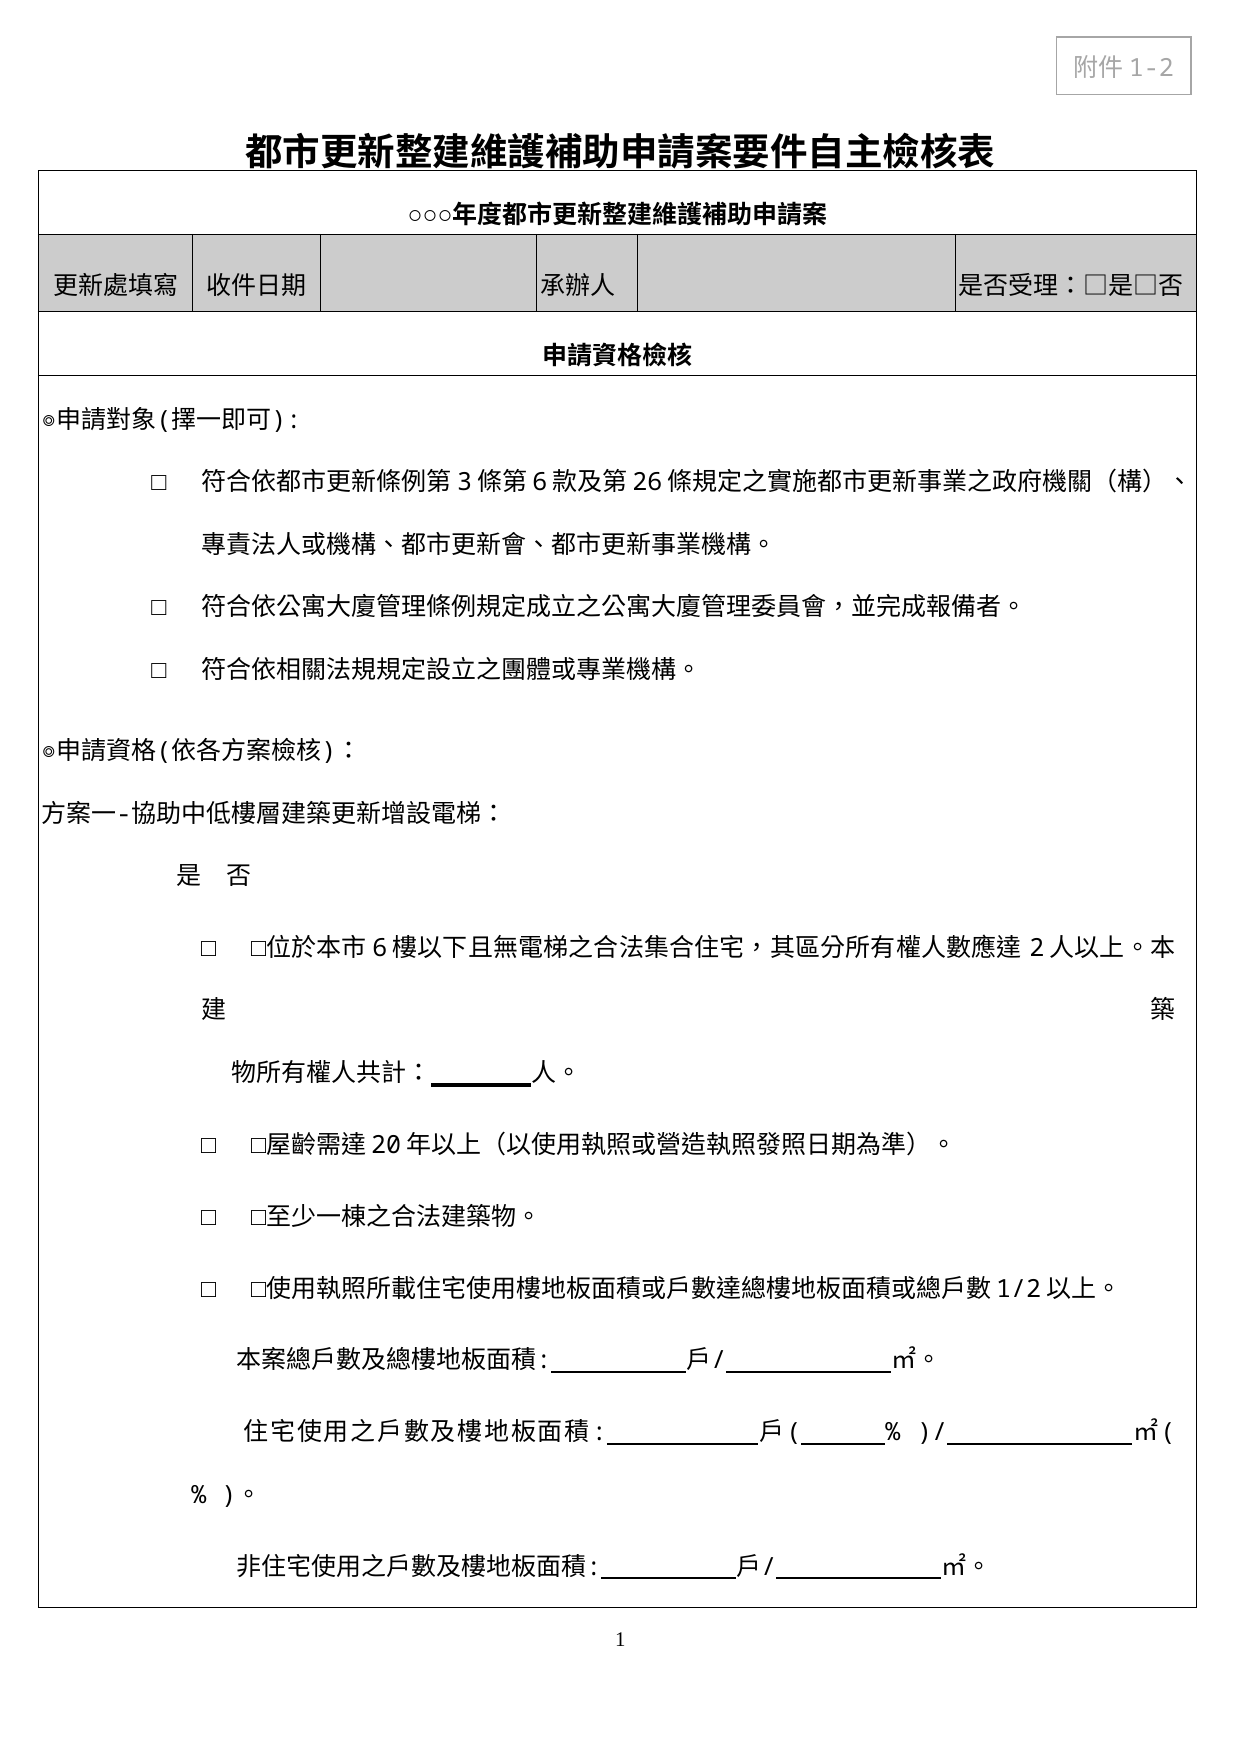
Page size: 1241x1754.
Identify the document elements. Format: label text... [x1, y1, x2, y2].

table_cell 更新處填寫 [39, 235, 192, 311]
table_cell 收件日期 [193, 235, 320, 311]
table_cell 申請資格檢核 [39, 312, 1196, 375]
table_cell ◎申請對象(擇一即可): 符合依都市更新條例第3條第6款及第26條規定之實施都市更新事業之政府機關（構）、專責法人或機構、都市更新會、都市更新事業機構。 符合依公寓大廈管理條例規定成立之公寓大廈管理委員會，並完成報備者。 符合依相關法規規定設立之團體或專業機構。 ◎申請資格(依各方案檢核)： 方案一-協助中低樓層建築更新增設電梯： 是 否 □位於本市6樓以下且無電梯之合法集合住宅，其區分所有權人數應達2人以上。本建築 物所有權人共計： 人。 □屋齡需達20年以上（以使用執照或營造執照發照日期為準）。 □至少一棟之合法建築物。 □使用執照所載住宅使用樓地板面積或戶數達總樓地板面積或總戶數1/2以上。 本案總戶數及總樓地板面積: 戶/ ㎡。 住宅使用之戶數及樓地板面積: 戶( % )/ ㎡( % )。 非住宅使用之戶數及樓地板面積: 戶/ ㎡。 □申請之合法建築物70％以上戶數，非屬臺北市稅捐稽徵處認定之高級住宅。本建築物 非屬高級住宅戶數: 戶( ％)。 □整棟為單一所有權人，或已進行都市更新重建程序（已由都市更新實施者擬具事業計畫 向本府申請報核者），或經依臺北市高氯離子混凝土建築物善後處理自治條例公告列管 須拆除重建，或已申請拆除或建造執照。 □都市更新整建或維護策略地區:____________________________。 □依臺北市都市更新整建維護實施辦法第6條第2項第2款規定申請者。 [39, 376, 1196, 1607]
table_cell [321, 235, 536, 311]
table_cell [638, 235, 955, 311]
table_cell 是否受理：□是□否 [956, 235, 1196, 311]
text [1057, 38, 1190, 94]
table_cell 承辦人 [537, 235, 637, 311]
text 附件1-2 [1072, 47, 1175, 84]
table_header ○○○年度都市更新整建維護補助申請案 [39, 171, 1196, 234]
text 都市更新整建維護補助申請案要件自主檢核表 [35, 108, 1205, 170]
